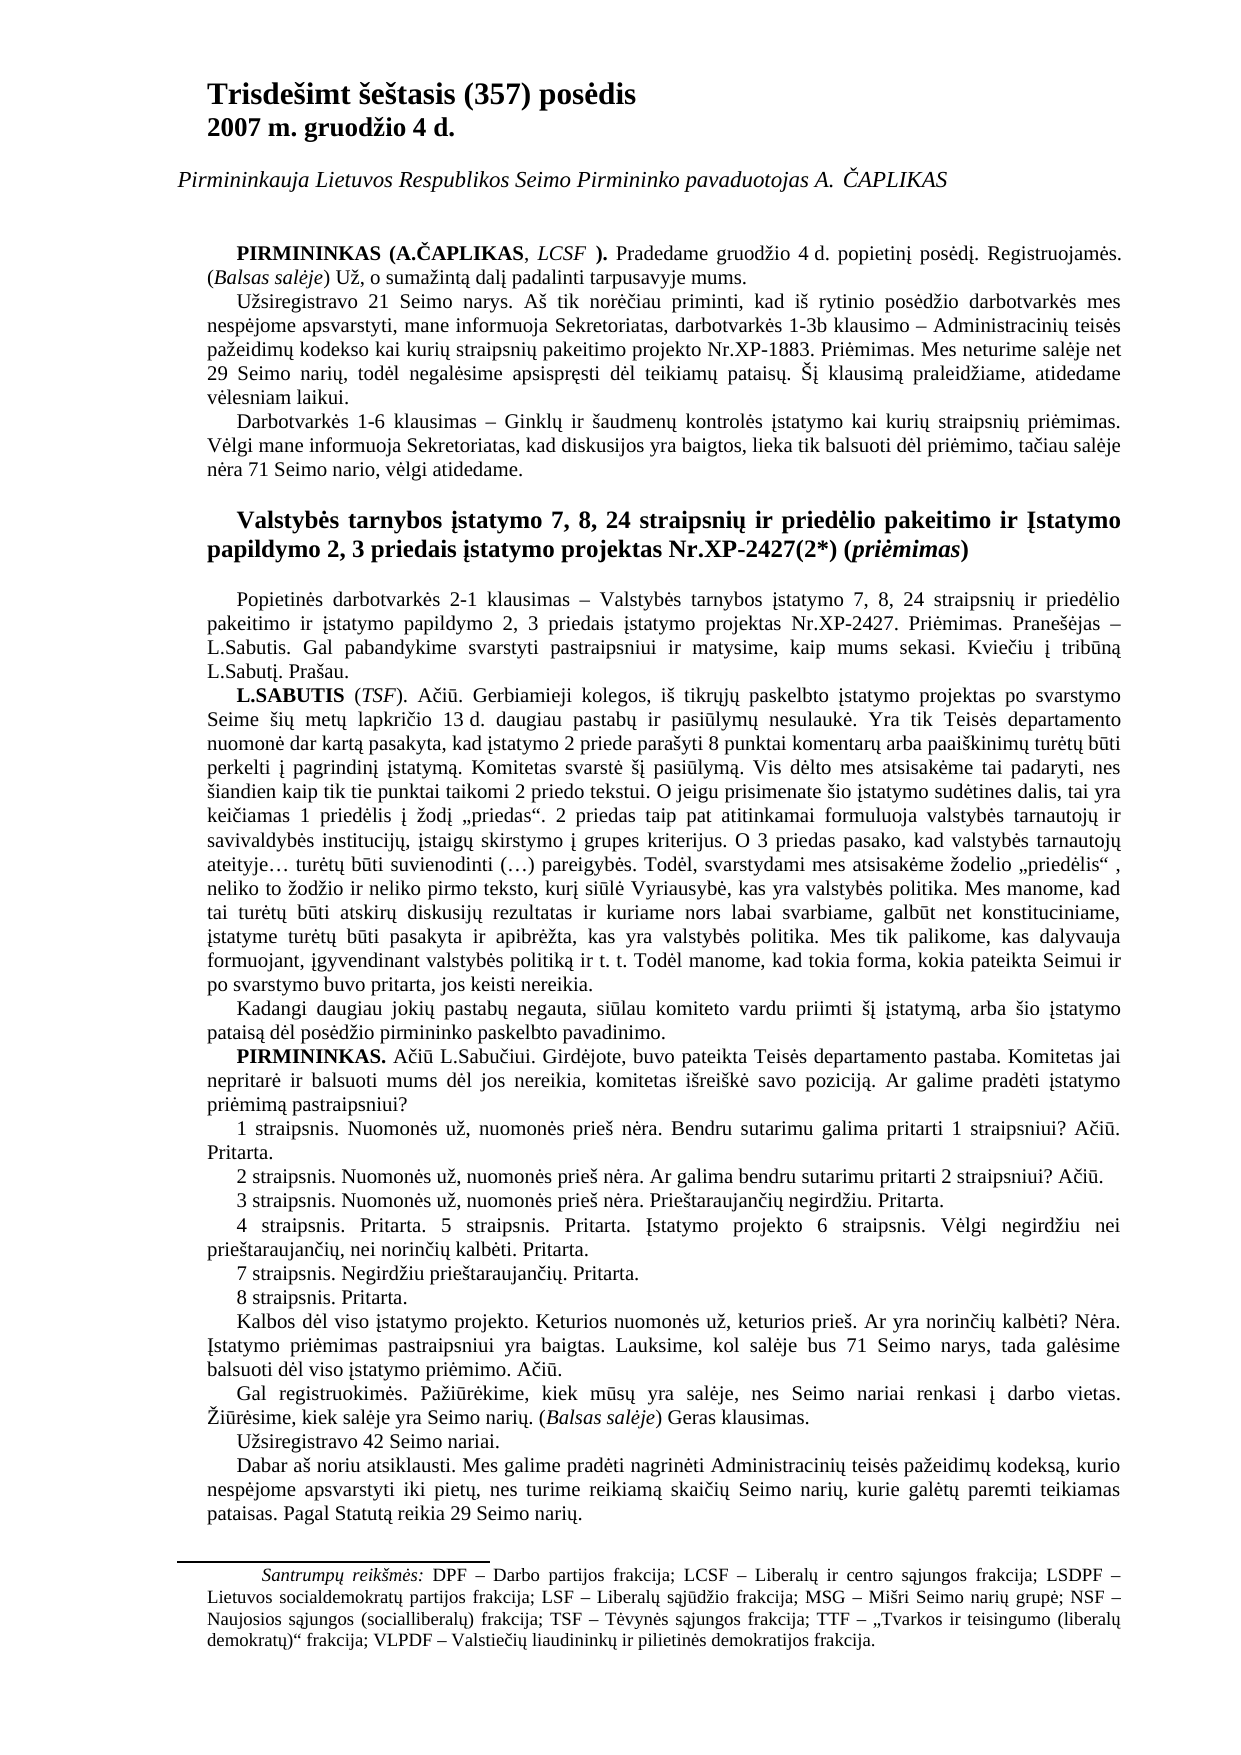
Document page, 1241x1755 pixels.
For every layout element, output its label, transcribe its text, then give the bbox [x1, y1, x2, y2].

text 3 straipsnis. Nuomonės už, nuomonės prieš nėra. Prieštaraujančių negirdžiu. Pritarta. [207, 1188, 1122, 1212]
text PIRMININKAS (A.ČAPLIKAS, LCSF). Pradedame gruodžio 4 d. popietinį posėdį. Registruojamės. (Balsas salėje) Už, o sumažintą dalį padalinti tarpusavyje mums. [207, 241, 1122, 289]
text 8 straipsnis. Pritarta. [207, 1285, 1122, 1309]
text 2 straipsnis. Nuomonės už, nuomonės prieš nėra. Ar galima bendru sutarimu pritarti 2 straipsniui? Ačiū. [207, 1164, 1122, 1188]
text 4 straipsnis. Pritarta. 5 straipsnis. Pritarta. Įstatymo projekto 6 straipsnis. Vėlgi negirdžiu nei prieštaraujančių, nei norinčių kalbėti. Pritarta. [207, 1212, 1122, 1261]
text Užsiregistravo 42 Seimo nariai. [207, 1429, 1122, 1453]
text L.SABUTIS (TSF). Ačiū. Gerbiamieji kolegos, iš tikrųjų paskelbto įstatymo projektas po svarstymo Seime šių metų lapkričio 13 d. daugiau pastabų ir pasiūlymų nesulaukė. Yra tik Teisės departamento nuomonė dar kartą pasakyta, kad įstatymo 2 priede parašyti 8 punktai komentarų arba paaiškinimų turėtų būti perkelti į pagrindinį įstatymą. Komitetas svarstė šį pasiūlymą. Vis dėlto mes atsisakėme tai padaryti, nes šiandien kaip tik tie punktai taikomi 2 priedo tekstui. O jeigu prisimenate šio įstatymo sudėtines dalis, tai yra keičiamas 1 priedėlis į žodį „priedas“. 2 priedas taip pat atitinkamai formuluoja valstybės tarnautojų ir savivaldybės institucijų, įstaigų skirstymo į grupes kriterijus. O 3 priedas pasako, kad valstybės tarnautojų ateityje… turėtų būti suvienodinti (…) pareigybės. Todėl, svarstydami mes atsisakėme žodelio „priedėlis“ , neliko to žodžio ir neliko pirmo teksto, kurį siūlė Vyriausybė, kas yra valstybės politika. Mes manome, kad tai turėtų būti atskirų diskusijų rezultatas ir kuriame nors labai svarbiame, galbūt net konstituciniame, įstatyme turėtų būti pasakyta ir apibrėžta, kas yra valstybės politika. Mes tik palikome, kas dalyvauja formuojant, įgyvendinant valstybės politiką ir t. t. Todėl manome, kad tokia forma, kokia pateikta Seimui ir po svarstymo buvo pritarta, jos keisti nereikia. [207, 683, 1122, 996]
text Santrumpų reikšmės: DPF – Darbo partijos frakcija; LCSF – Liberalų ir centro sąjungos frakcija; LSDPF – Lietuvos socialdemokratų partijos frakcija; LSF – Liberalų sąjūdžio frakcija; MSG – Mišri Seimo narių grupė; NSF – Naujosios sąjungos (socialliberalų) frakcija; TSF – Tėvynės sąjungos frakcija; TTF – „Tvarkos ir teisingumo (liberalų demokratų)“ frakcija; VLPDF – Valstiečių liaudininkų ir pilietinės demokratijos frakcija. [207, 1562, 1122, 1651]
text 7 straipsnis. Negirdžiu prieštaraujančių. Pritarta. [207, 1261, 1122, 1285]
text Trisdešimt šeštasis (357) posėdis 2007 m. gruodžio 4 d. [207, 75, 1122, 142]
text 1 straipsnis. Nuomonės už, nuomonės prieš nėra. Bendru sutarimu galima pritarti 1 straipsniui? Ačiū. Pritarta. [207, 1116, 1122, 1164]
text Pirmininkauja Lietuvos Respublikos Seimo Pirmininko pavaduotojas A. ČAPLIKAS [177, 166, 1122, 192]
text Dabar aš noriu atsiklausti. Mes galime pradėti nagrinėti Administracinių teisės pažeidimų kodeksą, kurio nespėjome apsvarstyti iki pietų, nes turime reikiamą skaičių Seimo narių, kurie galėtų paremti teikiamas pataisas. Pagal Statutą reikia 29 Seimo narių. [207, 1453, 1122, 1525]
text PIRMININKAS. Ačiū L.Sabučiui. Girdėjote, buvo pateikta Teisės departamento pastaba. Komitetas jai nepritarė ir balsuoti mums dėl jos nereikia, komitetas išreiškė savo poziciją. Ar galime pradėti įstatymo priėmimą pastraipsniui? [207, 1044, 1122, 1116]
text Kalbos dėl viso įstatymo projekto. Keturios nuomonės už, keturios prieš. Ar yra norinčių kalbėti? Nėra. Įstatymo priėmimas pastraipsniui yra baigtas. Lauksime, kol salėje bus 71 Seimo narys, tada galėsime balsuoti dėl viso įstatymo priėmimo. Ačiū. [207, 1309, 1122, 1381]
text Popietinės darbotvarkės 2-1 klausimas – Valstybės tarnybos įstatymo 7, 8, 24 straipsnių ir priedėlio pakeitimo ir įstatymo papildymo 2, 3 priedais įstatymo projektas Nr.XP-2427. Priėmimas. Pranešėjas – L.Sabutis. Gal pabandykime svarstyti pastraipsniui ir matysime, kaip mums sekasi. Kviečiu į tribūną L.Sabutį. Prašau. [207, 587, 1122, 683]
text Darbotvarkės 1-6 klausimas – Ginklų ir šaudmenų kontrolės įstatymo kai kurių straipsnių priėmimas. Vėlgi mane informuoja Sekretoriatas, kad diskusijos yra baigtos, lieka tik balsuoti dėl priėmimo, tačiau salėje nėra 71 Seimo nario, vėlgi atidedame. [207, 409, 1122, 481]
text Užsiregistravo 21 Seimo narys. Aš tik norėčiau priminti, kad iš rytinio posėdžio darbotvarkės mes nespėjome apsvarstyti, mane informuoja Sekretoriatas, darbotvarkės 1-3b klausimo – Administracinių teisės pažeidimų kodekso kai kurių straipsnių pakeitimo projekto Nr.XP-1883. Priėmimas. Mes neturime salėje net 29 Seimo narių, todėl negalėsime apsispręsti dėl teikiamų pataisų. Šį klausimą praleidžiame, atidedame vėlesniam laikui. [207, 289, 1122, 409]
text Gal registruokimės. Pažiūrėkime, kiek mūsų yra salėje, nes Seimo nariai renkasi į darbo vietas. Žiūrėsime, kiek salėje yra Seimo narių. (Balsas salėje) Geras klausimas. [207, 1381, 1122, 1429]
text Valstybės tarnybos įstatymo 7, 8, 24 straipsnių ir priedėlio pakeitimo ir Įstatymo papildymo 2, 3 priedais įstatymo projektas Nr.XP-2427(2*) (priėmimas) [207, 505, 1122, 563]
text Kadangi daugiau jokių pastabų negauta, siūlau komiteto vardu priimti šį įstatymą, arba šio įstatymo pataisą dėl posėdžio pirmininko paskelbto pavadinimo. [207, 996, 1122, 1044]
